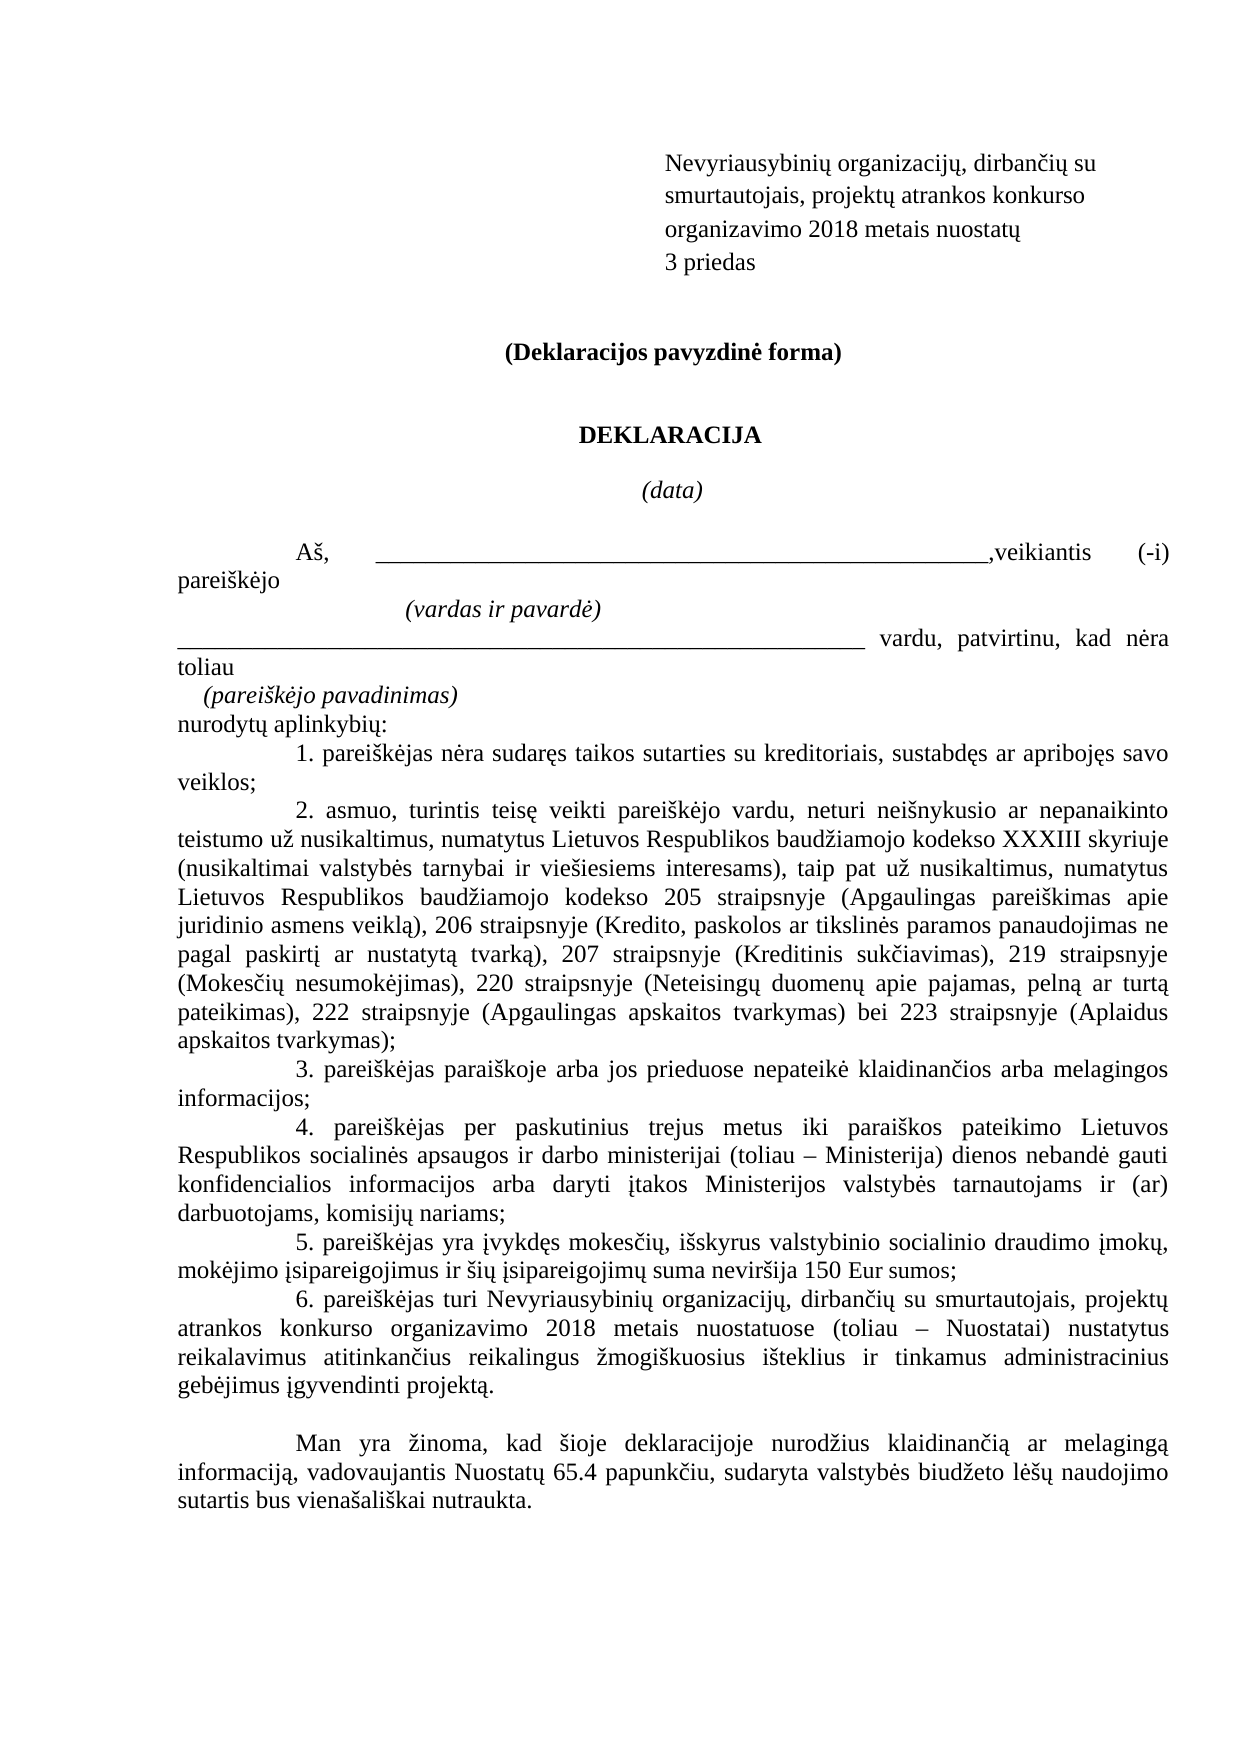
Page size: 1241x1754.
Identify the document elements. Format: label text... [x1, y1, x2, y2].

text (vardas ir pavardė) [177, 594, 1169, 623]
text 2. asmuo, turintis teisę veikti pareiškėjo vardu, neturi neišnykusio ar nepanaikinto teistumo už nusikaltimus, numatytus Lietuvos Respublikos baudžiamojo kodekso XXXIII skyriuje (nusikaltimai valstybės tarnybai ir viešiesiems interesams), taip pat už nusikaltimus, numatytus Lietuvos Respublikos baudžiamojo kodekso 205 straipsnyje (Apgaulingas pareiškimas apie juridinio asmens veiklą), 206 straipsnyje (Kredito, paskolos ar tikslinės paramos panaudojimas ne pagal paskirtį ar nustatytą tvarką), 207 straipsnyje (Kreditinis sukčiavimas), 219 straipsnyje (Mokesčių nesumokėjimas), 220 straipsnyje (Neteisingų duomenų apie pajamas, pelną ar turtą pateikimas), 222 straipsnyje (Apgaulingas apskaitos tvarkymas) bei 223 straipsnyje (Aplaidus apskaitos tvarkymas); [177, 796, 1169, 1054]
text organizavimo 2018 metais nuostatų [177, 214, 1169, 242]
text 3 priedas [177, 247, 1169, 275]
text (pareiškėjo pavadinimas) [177, 681, 1169, 709]
text Nevyriausybinių organizacijų, dirbančių su [177, 148, 1169, 176]
text Man yra žinoma, kad šioje deklaracijoje nurodžius klaidinančią ar melagingą informaciją, vadovaujantis Nuostatų 65.4 papunkčiu, sudaryta valstybės biudžeto lėšų naudojimo sutartis bus vienašališkai nutraukta. [177, 1428, 1169, 1514]
text 3. pareiškėjas paraiškoje arba jos prieduose nepateikė klaidinančios arba melagingos informacijos; [177, 1054, 1169, 1112]
text _______________________________________________________ vardu, patvirtinu, kad nėra toliau [177, 623, 1169, 681]
text Aš, _________________________________________________,veikiantis (-i) pareiškėjo [177, 537, 1169, 594]
text (data) [177, 475, 1169, 504]
text 5. pareiškėjas yra įvykdęs mokesčių, išskyrus valstybinio socialinio draudimo įmokų, mokėjimo įsipareigojimus ir šių įsipareigojimų suma neviršija 150 Eur sumos; [177, 1227, 1169, 1284]
text (Deklaracijos pavyzdinė forma) [177, 337, 1169, 366]
text 6. pareiškėjas turi Nevyriausybinių organizacijų, dirbančių su smurtautojais, projektų atrankos konkurso organizavimo 2018 metais nuostatuose (toliau – Nuostatai) nustatytus reikalavimus atitinkančius reikalingus žmogiškuosius išteklius ir tinkamus administracinius gebėjimus įgyvendinti projektą. [177, 1284, 1169, 1399]
text DEKLARACIJA [177, 421, 1169, 449]
text nurodytų aplinkybių: [177, 709, 1169, 738]
text 1. pareiškėjas nėra sudaręs taikos sutarties su kreditoriais, sustabdęs ar apribojęs savo veiklos; [177, 738, 1169, 796]
text 4. pareiškėjas per paskutinius trejus metus iki paraiškos pateikimo Lietuvos Respublikos socialinės apsaugos ir darbo ministerijai (toliau – Ministerija) dienos nebandė gauti konfidencialios informacijos arba daryti įtakos Ministerijos valstybės tarnautojams ir (ar) darbuotojams, komisijų nariams; [177, 1112, 1169, 1227]
text smurtautojais, projektų atrankos konkurso [177, 181, 1169, 209]
